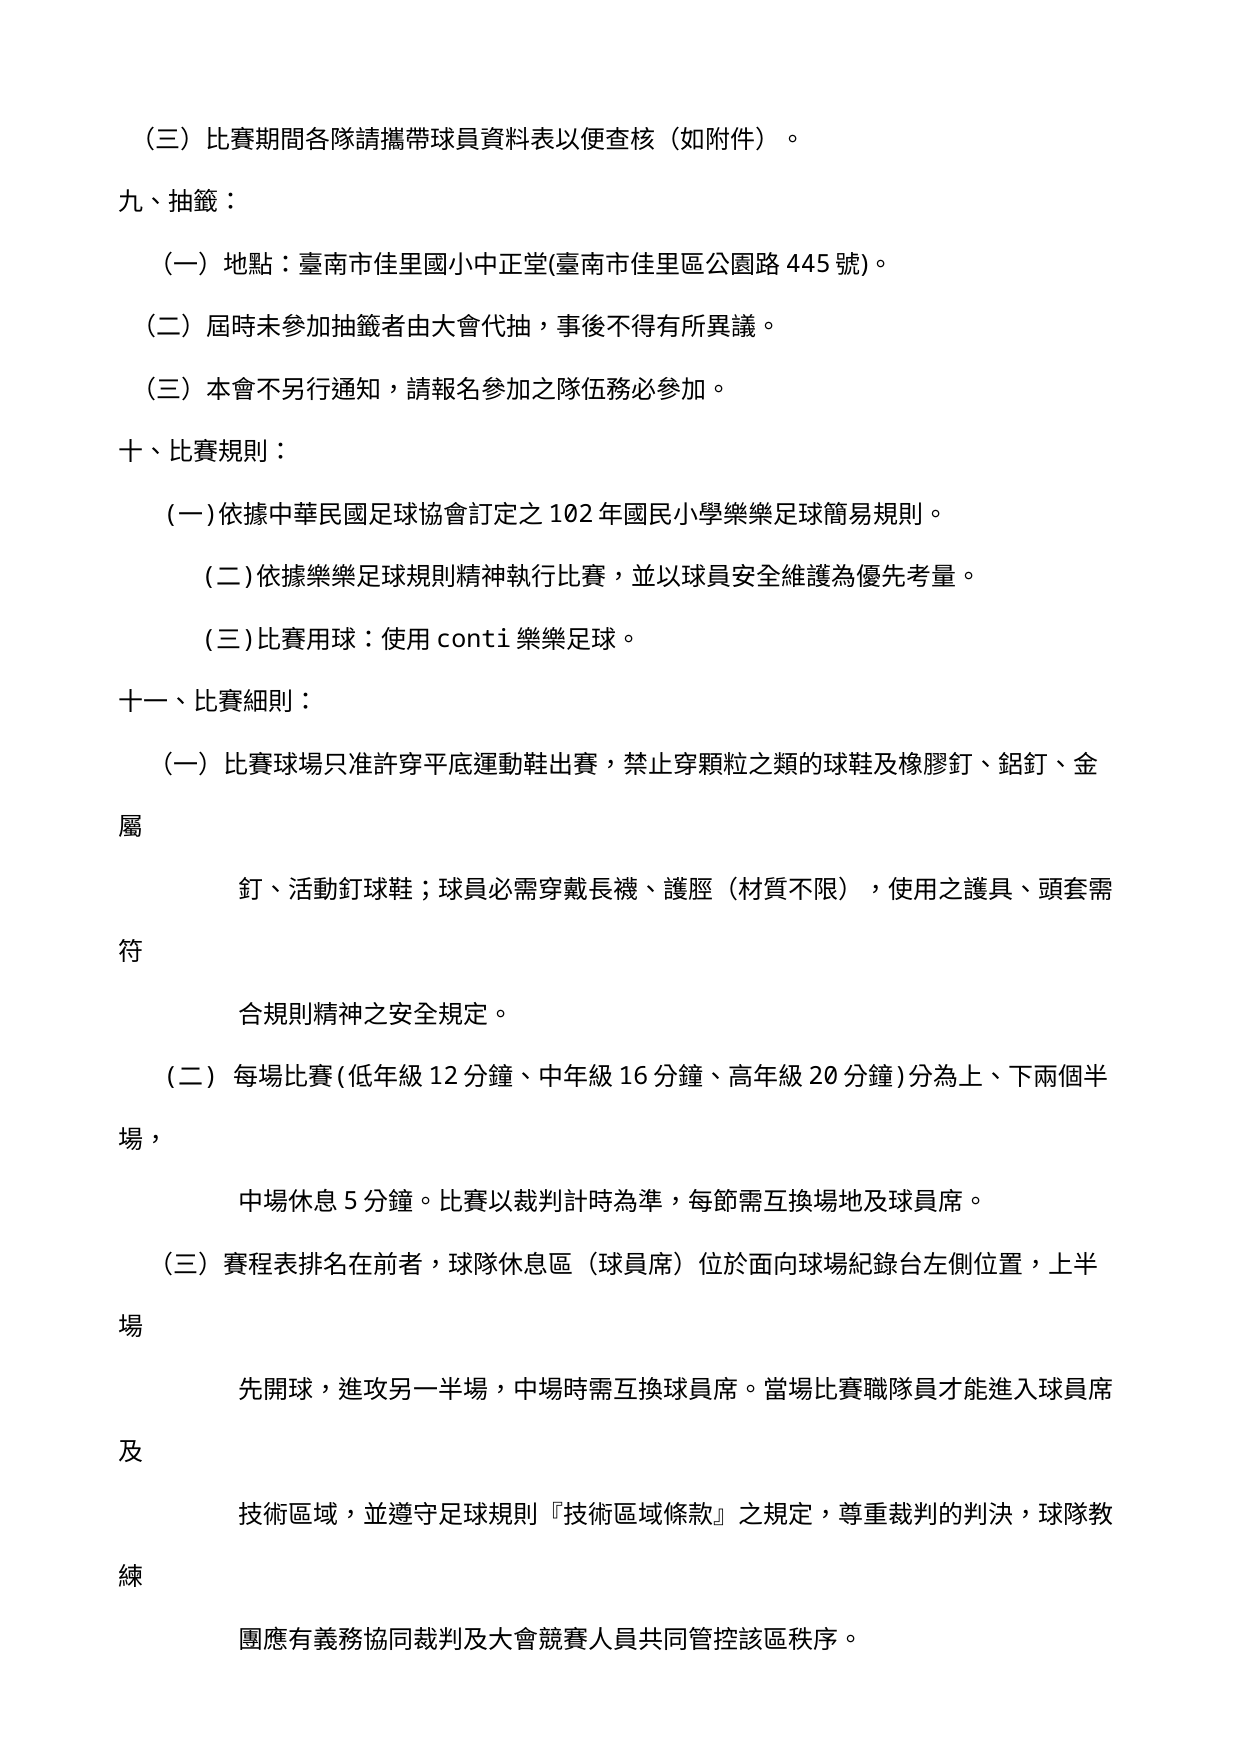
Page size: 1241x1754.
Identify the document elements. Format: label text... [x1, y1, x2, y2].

text （三）本會不另行通知，請報名參加之隊伍務必參加。 [118, 346, 1122, 408]
text （三）比賽期間各隊請攜帶球員資料表以便查核（如附件）。 [118, 96, 1122, 158]
text 先開球，進攻另一半場，中場時需互換球員席。當場比賽職隊員才能進入球員席及 [118, 1346, 1122, 1471]
text 技術區域，並遵守足球規則『技術區域條款』之規定，尊重裁判的判決，球隊教練 [118, 1471, 1122, 1596]
text 中場休息5分鐘。比賽以裁判計時為準，每節需互換場地及球員席。 [118, 1158, 1122, 1221]
text （三）賽程表排名在前者，球隊休息區（球員席）位於面向球場紀錄台左側位置，上半場 [118, 1221, 1122, 1346]
text (二) 每場比賽(低年級12分鐘、中年級16分鐘、高年級20分鐘)分為上、下兩個半場， [118, 1033, 1122, 1158]
text （一）比賽球場只准許穿平底運動鞋出賽，禁止穿顆粒之類的球鞋及橡膠釘、鋁釘、金屬 [118, 721, 1122, 846]
text 十、比賽規則： [118, 408, 1122, 471]
text 團應有義務協同裁判及大會競賽人員共同管控該區秩序。 [118, 1596, 1122, 1658]
text 合規則精神之安全規定。 [118, 971, 1122, 1033]
text (三)比賽用球：使用conti樂樂足球。 [0, 596, 1122, 658]
text （一）地點：臺南市佳里國小中正堂(臺南市佳里區公園路445號)。 [118, 221, 1122, 283]
text （二）屆時未參加抽籤者由大會代抽，事後不得有所異議。 [118, 283, 1122, 346]
text 九、抽籤： [118, 158, 1122, 221]
text (一)依據中華民國足球協會訂定之102年國民小學樂樂足球簡易規則。 [118, 471, 1122, 533]
text 十一、比賽細則： [118, 658, 1122, 721]
text (二)依據樂樂足球規則精神執行比賽，並以球員安全維護為優先考量。 [0, 533, 1122, 596]
text 釘、活動釘球鞋；球員必需穿戴長襪、護脛（材質不限），使用之護具、頭套需符 [118, 846, 1122, 971]
